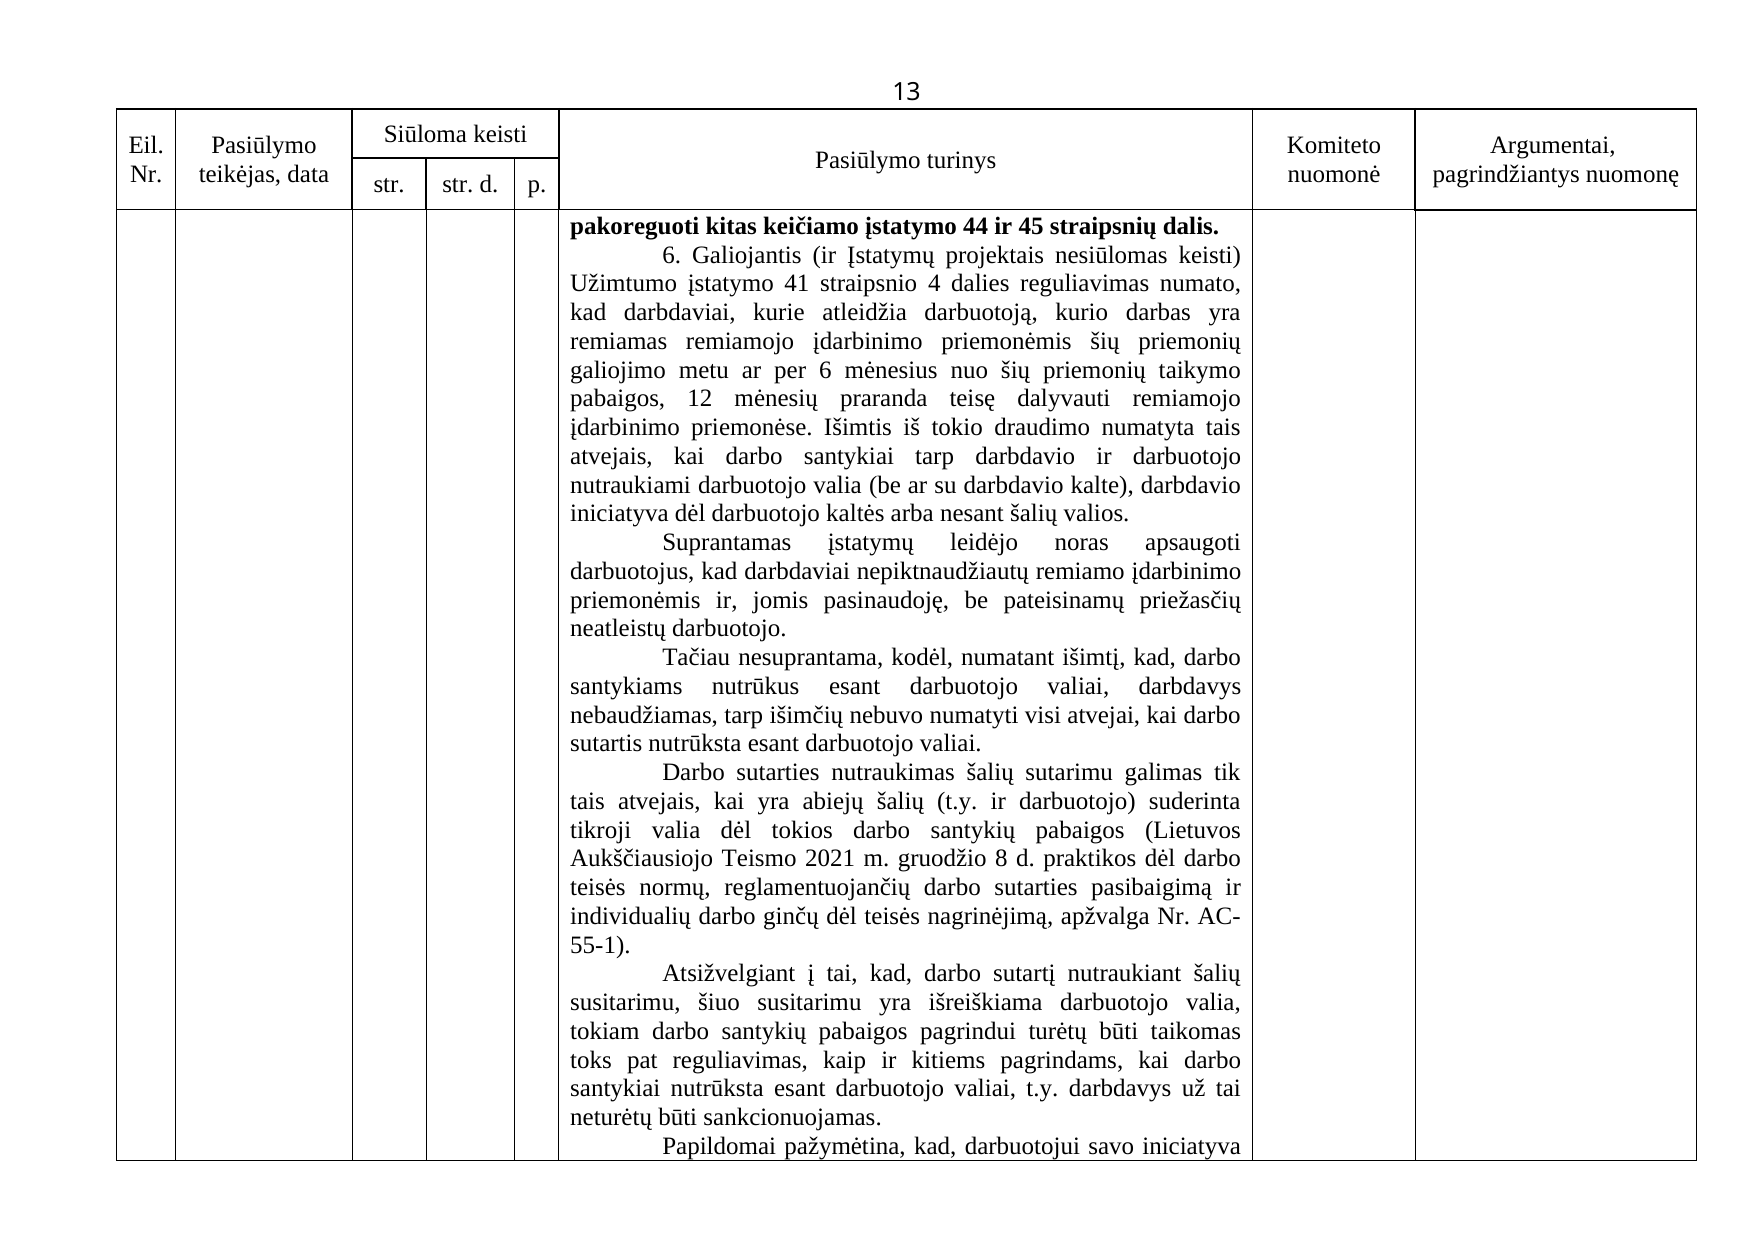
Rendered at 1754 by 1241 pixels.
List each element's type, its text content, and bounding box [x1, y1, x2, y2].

table_header Pasiūlymo teikėjas, data [176, 110, 351, 209]
table_cell [515, 210, 558, 1160]
table_cell pakoreguoti kitas keičiamo įstatymo 44 ir 45 straipsnių dalis. 6. Galiojantis (ir Įstatymų projektais nesiūlomas keisti) Užimtumo įstatymo 41 straipsnio 4 dalies reguliavimas numato, kad darbdaviai, kurie atleidžia darbuotoją, kurio darbas yra remiamas remiamojo įdarbinimo priemonėmis šių priemonių galiojimo metu ar per 6 mėnesius nuo šių priemonių taikymo pabaigos, 12 mėnesių praranda teisę dalyvauti remiamojo įdarbinimo priemonėse. Išimtis iš tokio draudimo numatyta tais atvejais, kai darbo santykiai tarp darbdavio ir darbuotojo nutraukiami darbuotojo valia (be ar su darbdavio kalte), darbdavio iniciatyva dėl darbuotojo kaltės arba nesant šalių valios. Suprantamas įstatymų leidėjo noras apsaugoti darbuotojus, kad darbdaviai nepiktnaudžiautų remiamo įdarbinimo priemonėmis ir, jomis pasinaudoję, be pateisinamų priežasčių neatleistų darbuotojo. Tačiau nesuprantama, kodėl, numatant išimtį, kad, darbo santykiams nutrūkus esant darbuotojo valiai, darbdavys nebaudžiamas, tarp išimčių nebuvo numatyti visi atvejai, kai darbo sutartis nutrūksta esant darbuotojo valiai. Darbo sutarties nutraukimas šalių sutarimu galimas tik tais atvejais, kai yra abiejų šalių (t.y. ir darbuotojo) suderinta tikroji valia dėl tokios darbo santykių pabaigos (Lietuvos Aukščiausiojo Teismo 2021 m. gruodžio 8 d. praktikos dėl darbo teisės normų, reglamentuojančių darbo sutarties pasibaigimą ir individualių darbo ginčų dėl teisės nagrinėjimą, apžvalga Nr. AC-55-1). Atsižvelgiant į tai, kad, darbo sutartį nutraukiant šalių susitarimu, šiuo susitarimu yra išreiškiama darbuotojo valia, tokiam darbo santykių pabaigos pagrindui turėtų būti taikomas toks pat reguliavimas, kaip ir kitiems pagrindams, kai darbo santykiai nutrūksta esant darbuotojo valiai, t.y. darbdavys už tai neturėtų būti sankcionuojamas. Papildomai pažymėtina, kad, darbuotojui savo iniciatyva [559, 210, 1252, 1160]
table_cell [176, 210, 352, 1160]
table_header Pasiūlymo turinys [560, 110, 1252, 209]
table_header Siūloma keisti [353, 110, 558, 157]
table_header Eil. Nr. [117, 110, 175, 209]
table_cell [353, 210, 426, 1160]
table_cell str. d. [427, 159, 514, 209]
table_cell [427, 210, 514, 1160]
table_cell p. [515, 159, 558, 209]
table_cell [1416, 211, 1696, 1160]
table_header Argumentai, pagrindžiantys nuomonę [1416, 110, 1696, 209]
table_cell [117, 210, 175, 1160]
table_cell str. [353, 159, 425, 209]
table_cell [1253, 210, 1415, 1160]
table_header Komiteto nuomonė [1253, 110, 1414, 209]
